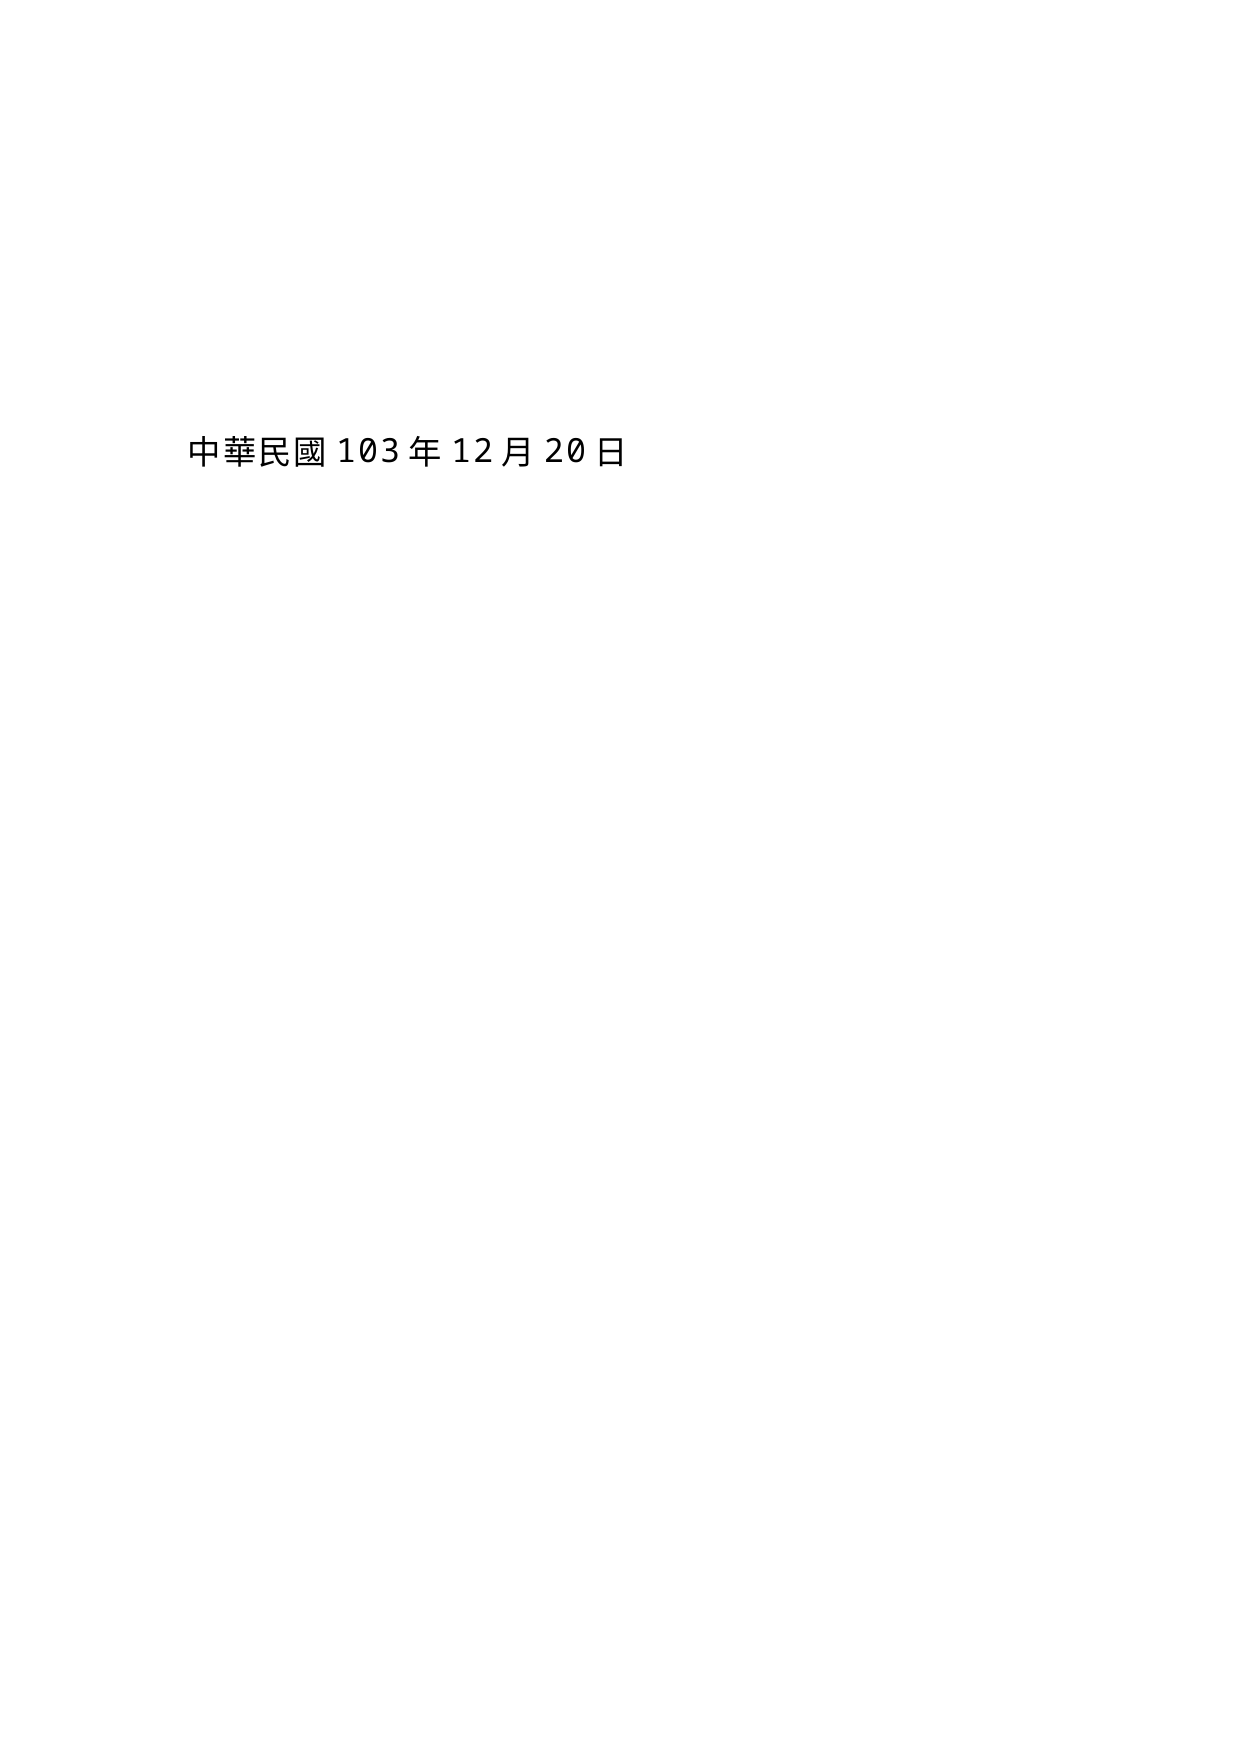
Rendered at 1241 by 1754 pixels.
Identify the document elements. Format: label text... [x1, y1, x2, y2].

text 中華民國103年12月20日 [187, 408, 1053, 471]
